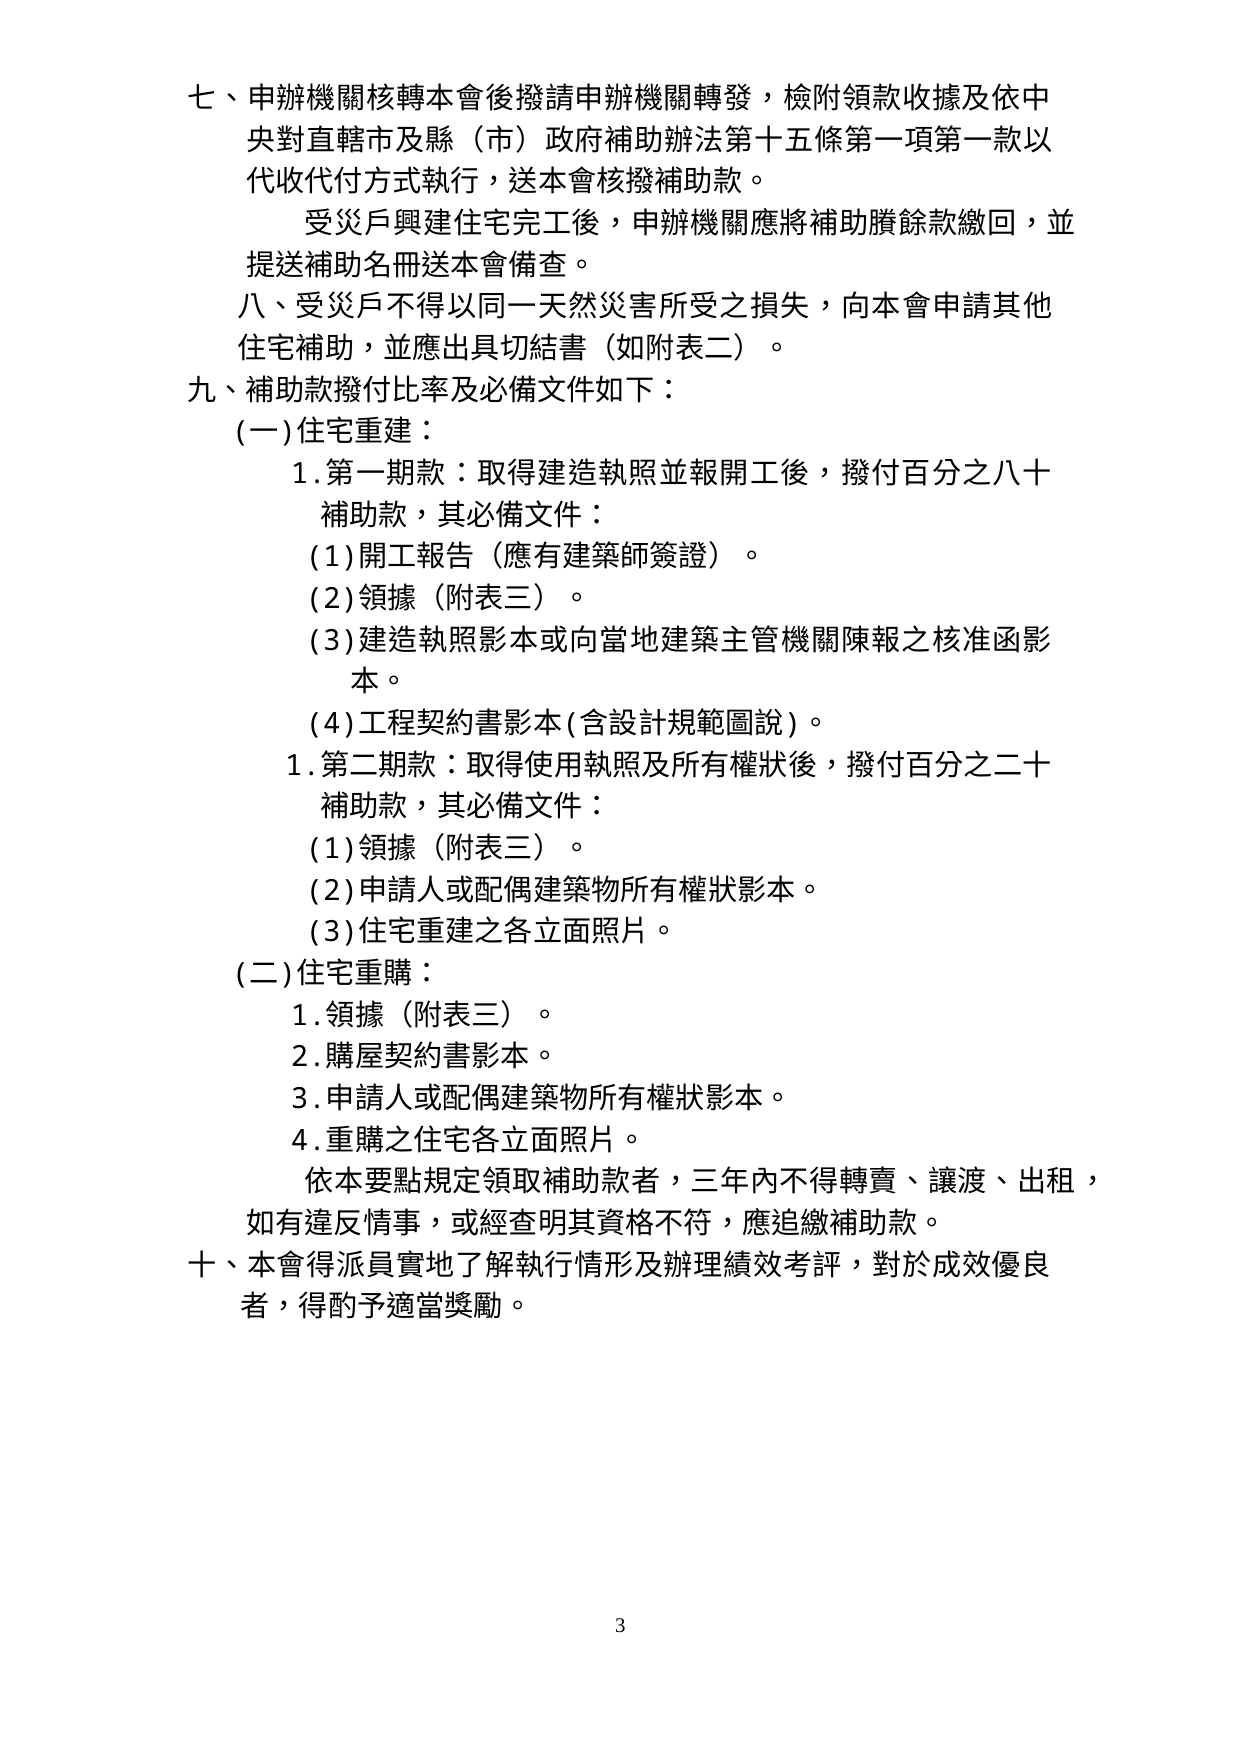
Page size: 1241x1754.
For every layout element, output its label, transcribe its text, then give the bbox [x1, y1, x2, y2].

list 第二期款：取得使用執照及所有權狀後，撥付百分之二十補助款，其必備文件： [285, 742, 1053, 825]
list 開工報告（應有建築師簽證）。 [305, 533, 1053, 575]
list 領據（附表三）。 [305, 825, 1053, 867]
list 工程契約書影本(含設計規範圖說)。 [305, 700, 1053, 742]
list 申請人或配偶建築物所有權狀影本。 [291, 1075, 1053, 1117]
list 領據（附表三）。 [291, 992, 1053, 1033]
list 住宅重購： [232, 950, 1053, 992]
list 建造執照影本或向當地建築主管機關陳報之核准函影本。 [305, 617, 1053, 700]
text 十、本會得派員實地了解執行情形及辦理績效考評，對於成效優良者，得酌予適當獎勵。 [187, 1242, 1053, 1325]
list 購屋契約書影本。 [291, 1033, 1053, 1075]
text 七、申辦機關核轉本會後撥請申辦機關轉發，檢附領款收據及依中央對直轄市及縣（市）政府補助辦法第十五條第一項第一款以代收代付方式執行，送本會核撥補助款。 [187, 75, 1053, 200]
list 申請人或配偶建築物所有權狀影本。 [305, 867, 1053, 908]
text 受災戶興建住宅完工後，申辦機關應將補助賸餘款繳回，並提送補助名冊送本會備查。 [246, 200, 1078, 283]
text 依本要點規定領取補助款者，三年內不得轉賣、讓渡、出租，如有違反情事，或經查明其資格不符，應追繳補助款。 [246, 1158, 1078, 1242]
text 九、補助款撥付比率及必備文件如下： [187, 367, 1053, 408]
list 重購之住宅各立面照片。 [291, 1117, 1053, 1158]
list 住宅重建之各立面照片。 [305, 908, 1053, 950]
list 受災戶不得以同一天然災害所受之損失，向本會申請其他住宅補助，並應出具切結書（如附表二）。 [237, 283, 1053, 367]
list 住宅重建： [232, 408, 1053, 450]
list 第一期款：取得建造執照並報開工後，撥付百分之八十補助款，其必備文件： [291, 450, 1053, 533]
list 領據（附表三）。 [305, 575, 1053, 617]
